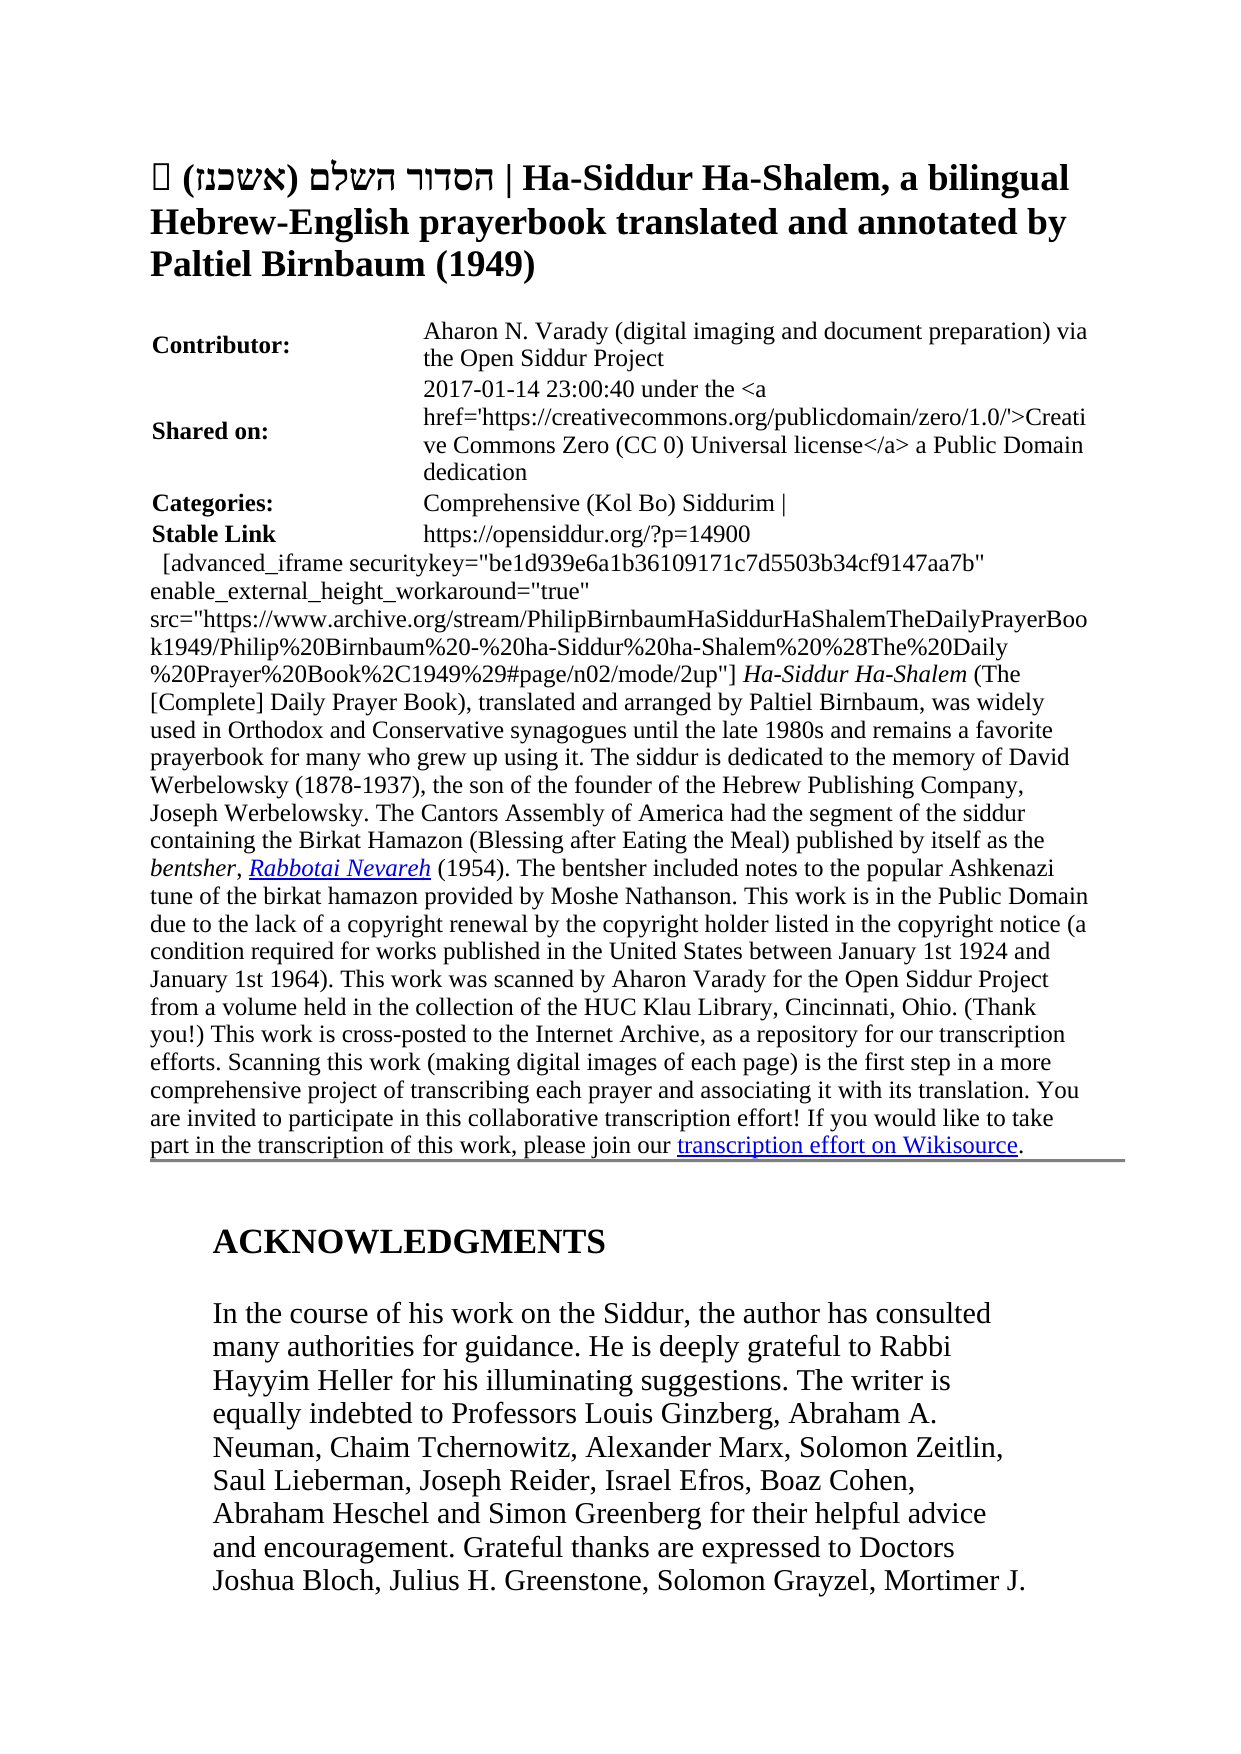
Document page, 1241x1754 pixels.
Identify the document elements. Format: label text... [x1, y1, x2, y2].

table_cell 2017-01-14 23:00:40 under the <a href='https://creativecommons.org/publicdomain/zero/1.0/'>Creative Commons Zero (CC 0) Universal license</a> a Public Domain dedication [421, 374, 1090, 488]
subtitle 📖 הסדור השלם (אשכנז)‏ | Ha-Siddur Ha-Shalem, a bilingual Hebrew-English prayerbook translated and annotated by Paltiel Birnbaum (1949) [150, 150, 1090, 284]
table_cell Categories: [150, 488, 421, 519]
subtitle ACKNOWLEDGMENTS [212, 1222, 1028, 1261]
table_header Aharon N. Varady (digital imaging and document preparation) via the Open Siddur Project [421, 315, 1090, 374]
table_cell Stable Link [150, 519, 421, 549]
table_cell https://opensiddur.org/?p=14900 [421, 519, 1090, 549]
table_cell Comprehensive (Kol Bo) Siddurim | [421, 488, 1090, 519]
text [advanced_iframe securitykey="be1d939e6a1b36109171c7d5503b34cf9147aa7b" enable_external_height_workaround="true" src="https://www.archive.org/stream/PhilipBirnbaumHaSiddurHaShalemTheDailyPrayerBook1949/Philip%20Birnbaum%20-%20ha-Siddur%20ha-Shalem%20%28The%20Daily%20Prayer%20Book%2C1949%29#page/n02/mode/2up"] Ha-Siddur Ha-Shalem (The [Complete] Daily Prayer Book), translated and arranged by Paltiel Birnbaum, was widely used in Orthodox and Conservative synagogues until the late 1980s and remains a favorite prayerbook for many who grew up using it. The siddur is dedicated to the memory of David Werbelowsky (1878-1937), the son of the founder of the Hebrew Publishing Company, Joseph Werbelowsky. The Cantors Assembly of America had the segment of the siddur containing the Birkat Hamazon (Blessing after Eating the Meal) published by itself as the bentsher, Rabbotai Nevareḥ (1954). The bentsher included notes to the popular Ashkenazi tune of the birkat hamazon provided by Moshe Nathanson. This work is in the Public Domain due to the lack of a copyright renewal by the copyright holder listed in the copyright notice (a condition required for works published in the United States between January 1st 1924 and January 1st 1964). This work was scanned by Aharon Varady for the Open Siddur Project from a volume held in the collection of the HUC Klau Library, Cincinnati, Ohio. (Thank you!) This work is cross-posted to the Internet Archive, as a repository for our transcription efforts. Scanning this work (making digital images of each page) is the first step in a more comprehensive project of transcribing each prayer and associating it with its translation. You are invited to participate in this collaborative transcription effort! If you would like to take part in the transcription of this work, please join our transcription effort on Wikisource. [150, 549, 1090, 1159]
table_cell Shared on: [150, 374, 421, 488]
text In the course of his work on the Siddur, the author has consulted many authorities for guidance. He is deeply grateful to Rabbi Hayyim Heller for his illuminating suggestions. The writer is equally indebted to Professors Louis Ginzberg, Abraham A. Neuman, Chaim Tchernowitz, Alexander Marx, Solomon Zeitlin, Saul Lieberman, Joseph Reider, Israel Efros, Boaz Cohen, Abraham Heschel and Simon Greenberg for their helpful advice and encouragement. Grateful thanks are expressed to Doctors Joshua Bloch, Julius H. Greenstone, Solomon Grayzel, Mortimer J. [212, 1296, 1028, 1597]
table_header Contributor: [150, 315, 421, 374]
